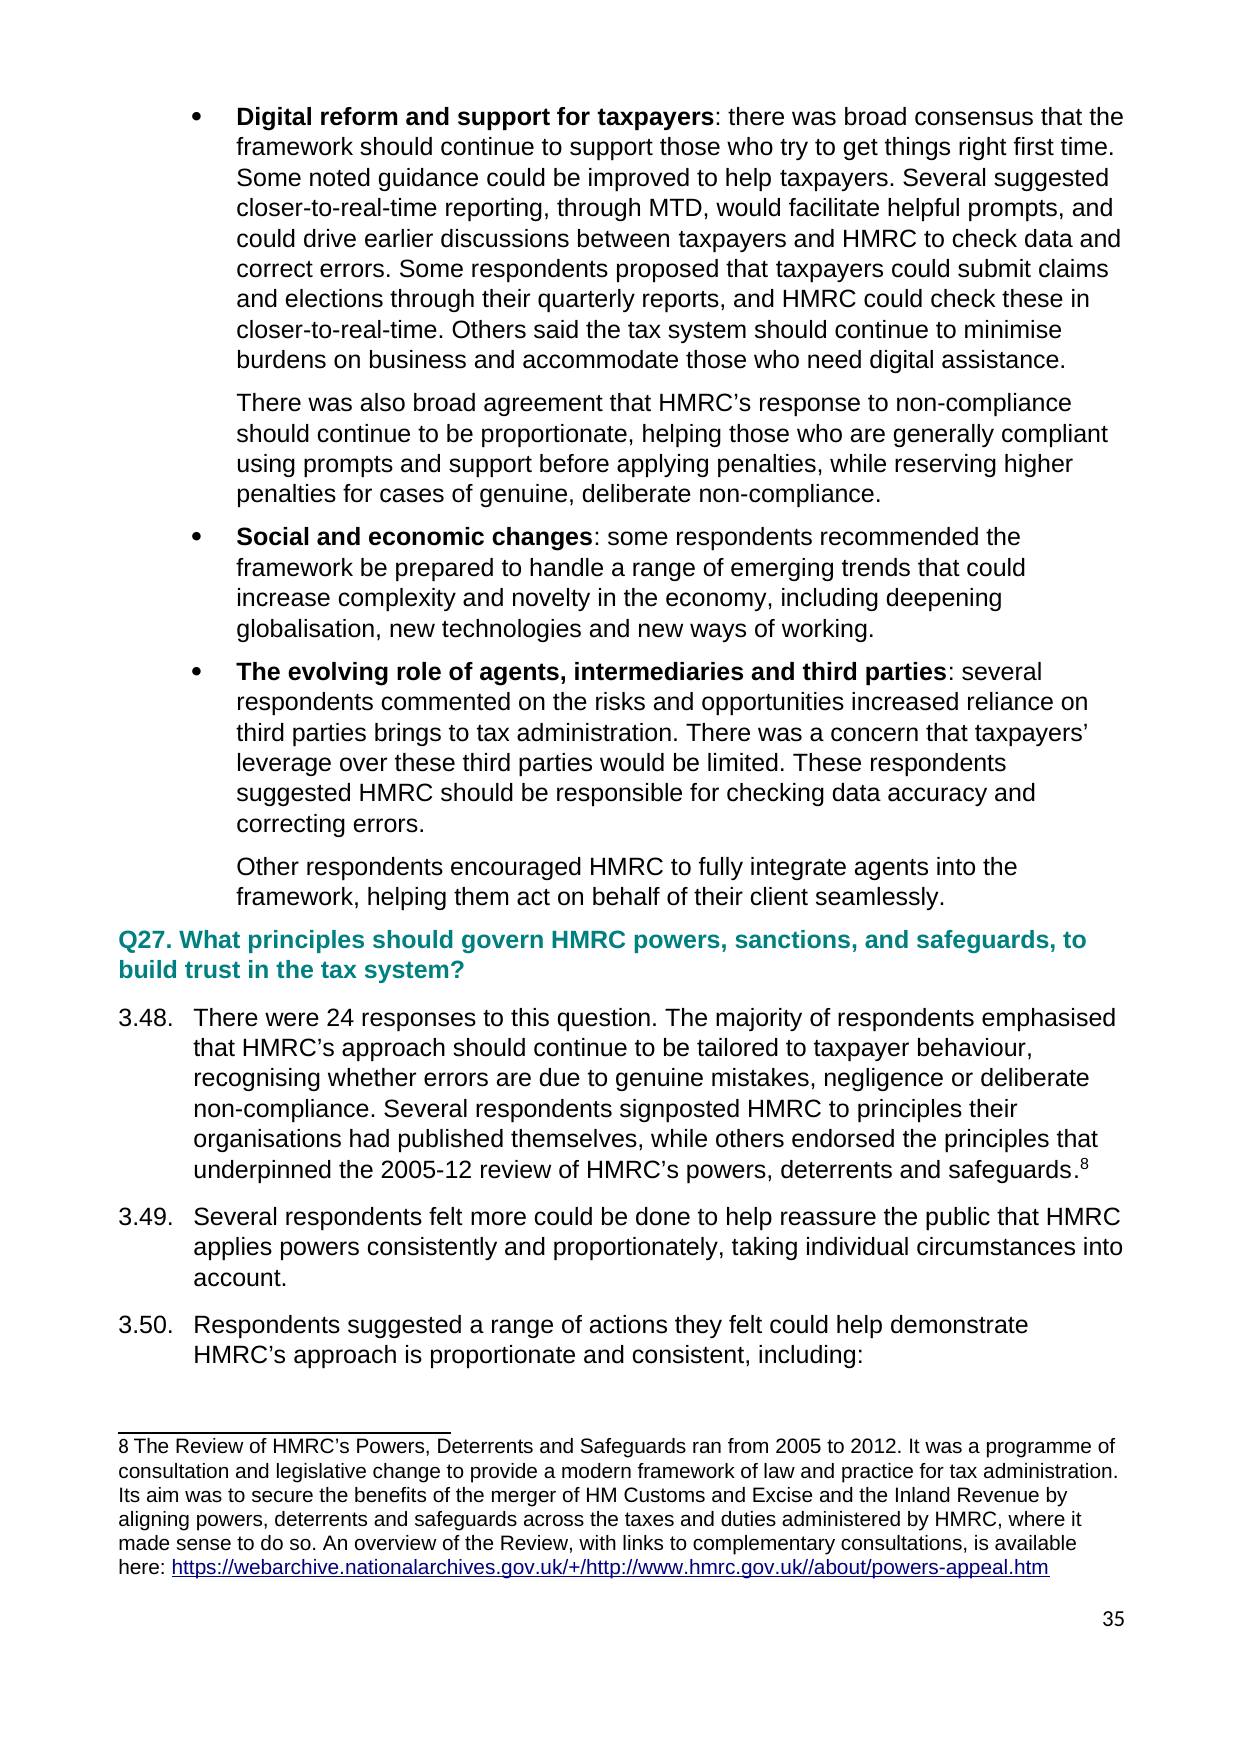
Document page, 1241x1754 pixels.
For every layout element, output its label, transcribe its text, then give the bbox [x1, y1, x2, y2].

text Other respondents encouraged HMRC to fully integrate agents into the framework, helping them act on behalf of their client seamlessly. [236, 852, 1125, 911]
list Digital reform and support for taxpayers: there was broad consensus that the framework should continue to support those who try to get things right first time. Some noted guidance could be improved to help taxpayers. Several suggested closer-to-real-time reporting, through MTD, would facilitate helpful prompts, and could drive earlier discussions between taxpayers and HMRC to check data and correct errors. Some respondents proposed that taxpayers could submit claims and elections through their quarterly reports, and HMRC could check these in closer-to-real-time. Others said the tax system should continue to minimise burdens on business and accommodate those who need digital assistance. [192, 102, 1125, 374]
list Respondents suggested a range of actions they felt could help demonstrate HMRC’s approach is proportionate and consistent, including: [118, 1309, 1125, 1369]
list The evolving role of agents, intermediaries and third parties: several respondents commented on the risks and opportunities increased reliance on third parties brings to tax administration. There was a concern that taxpayers’ leverage over these third parties would be limited. These respondents suggested HMRC should be responsible for checking data accuracy and correcting errors. [192, 657, 1125, 837]
list Social and economic changes: some respondents recommended the framework be prepared to handle a range of emerging trends that could increase complexity and novelty in the economy, including deepening globalisation, new technologies and new ways of working. [192, 522, 1125, 642]
text Q27. What principles should govern HMRC powers, sanctions, and safeguards, to build trust in the tax system? [118, 925, 1125, 984]
list Several respondents felt more could be done to help reassure the public that HMRC applies powers consistently and proportionately, taking individual circumstances into account. [118, 1202, 1125, 1291]
list There were 24 responses to this question. The majority of respondents emphasised that HMRC’s approach should continue to be tailored to taxpayer behaviour, recognising whether errors are due to genuine mistakes, negligence or deliberate non-compliance. Several respondents signposted HMRC to principles their organisations had published themselves, while others endorsed the principles that underpinned the 2005-12 review of HMRC’s powers, deterrents and safeguards. [118, 1002, 1125, 1183]
list The Review of HMRC’s Powers, Deterrents and Safeguards ran from 2005 to 2012. It was a programme of consultation and legislative change to provide a modern framework of law and practice for tax administration. Its aim was to secure the benefits of the merger of HM Customs and Excise and the Inland Revenue by aligning powers, deterrents and safeguards across the taxes and duties administered by HMRC, where it made sense to do so. An overview of the Review, with links to complementary consultations, is available here: https://webarchive.nationalarchives.gov.uk/+/http://www.hmrc.gov.uk//about/powers-appeal.htm [118, 1433, 1125, 1578]
text There was also broad agreement that HMRC’s response to non-compliance should continue to be proportionate, helping those who are generally compliant using prompts and support before applying penalties, while reserving higher penalties for cases of genuine, deliberate non-compliance. [236, 388, 1125, 508]
